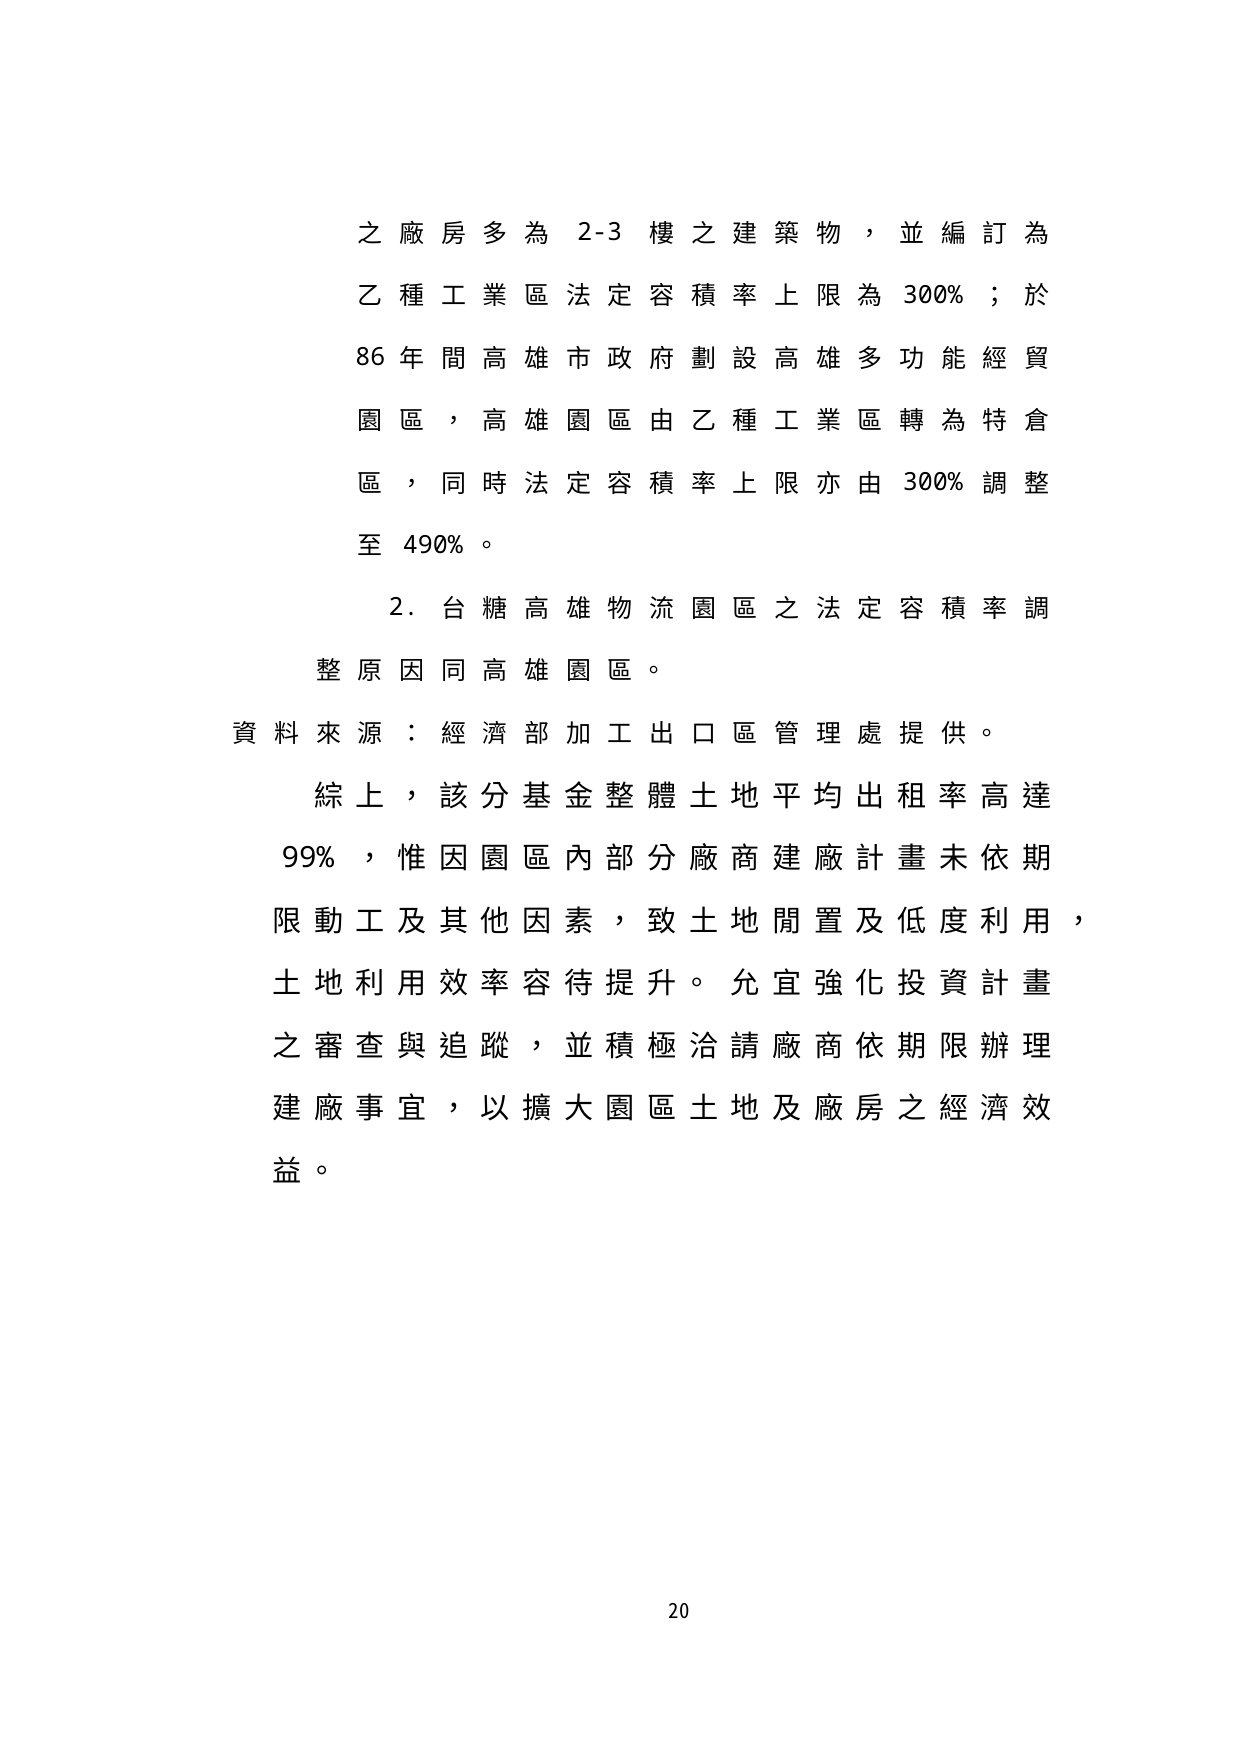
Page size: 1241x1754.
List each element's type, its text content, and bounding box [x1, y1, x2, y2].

text 綜上，該分基金整體土地平均出租率高達99%，惟因園區內部分廠商建廠計畫未依期限動工及其他因素，致土地閒置及低度利用，土地利用效率容待提升。允宜強化投資計畫之審查與追蹤，並積極洽請廠商依期限辦理建廠事宜，以擴大園區土地及廠房之經濟效益。 [242, 752, 1058, 1189]
text 之廠房多為2-3樓之建築物，並編訂為乙種工業區法定容積率上限為300%；於86年間高雄市政府劃設高雄多功能經貿園區，高雄園區由乙種工業區轉為特倉區，同時法定容積率上限亦由300%調整至490%。 [186, 189, 1058, 564]
text 2.台糖高雄物流園區之法定容積率調整原因同高雄園區。 [186, 564, 1058, 689]
text 資料來源：經濟部加工出口區管理處提供。 [185, 689, 1058, 752]
